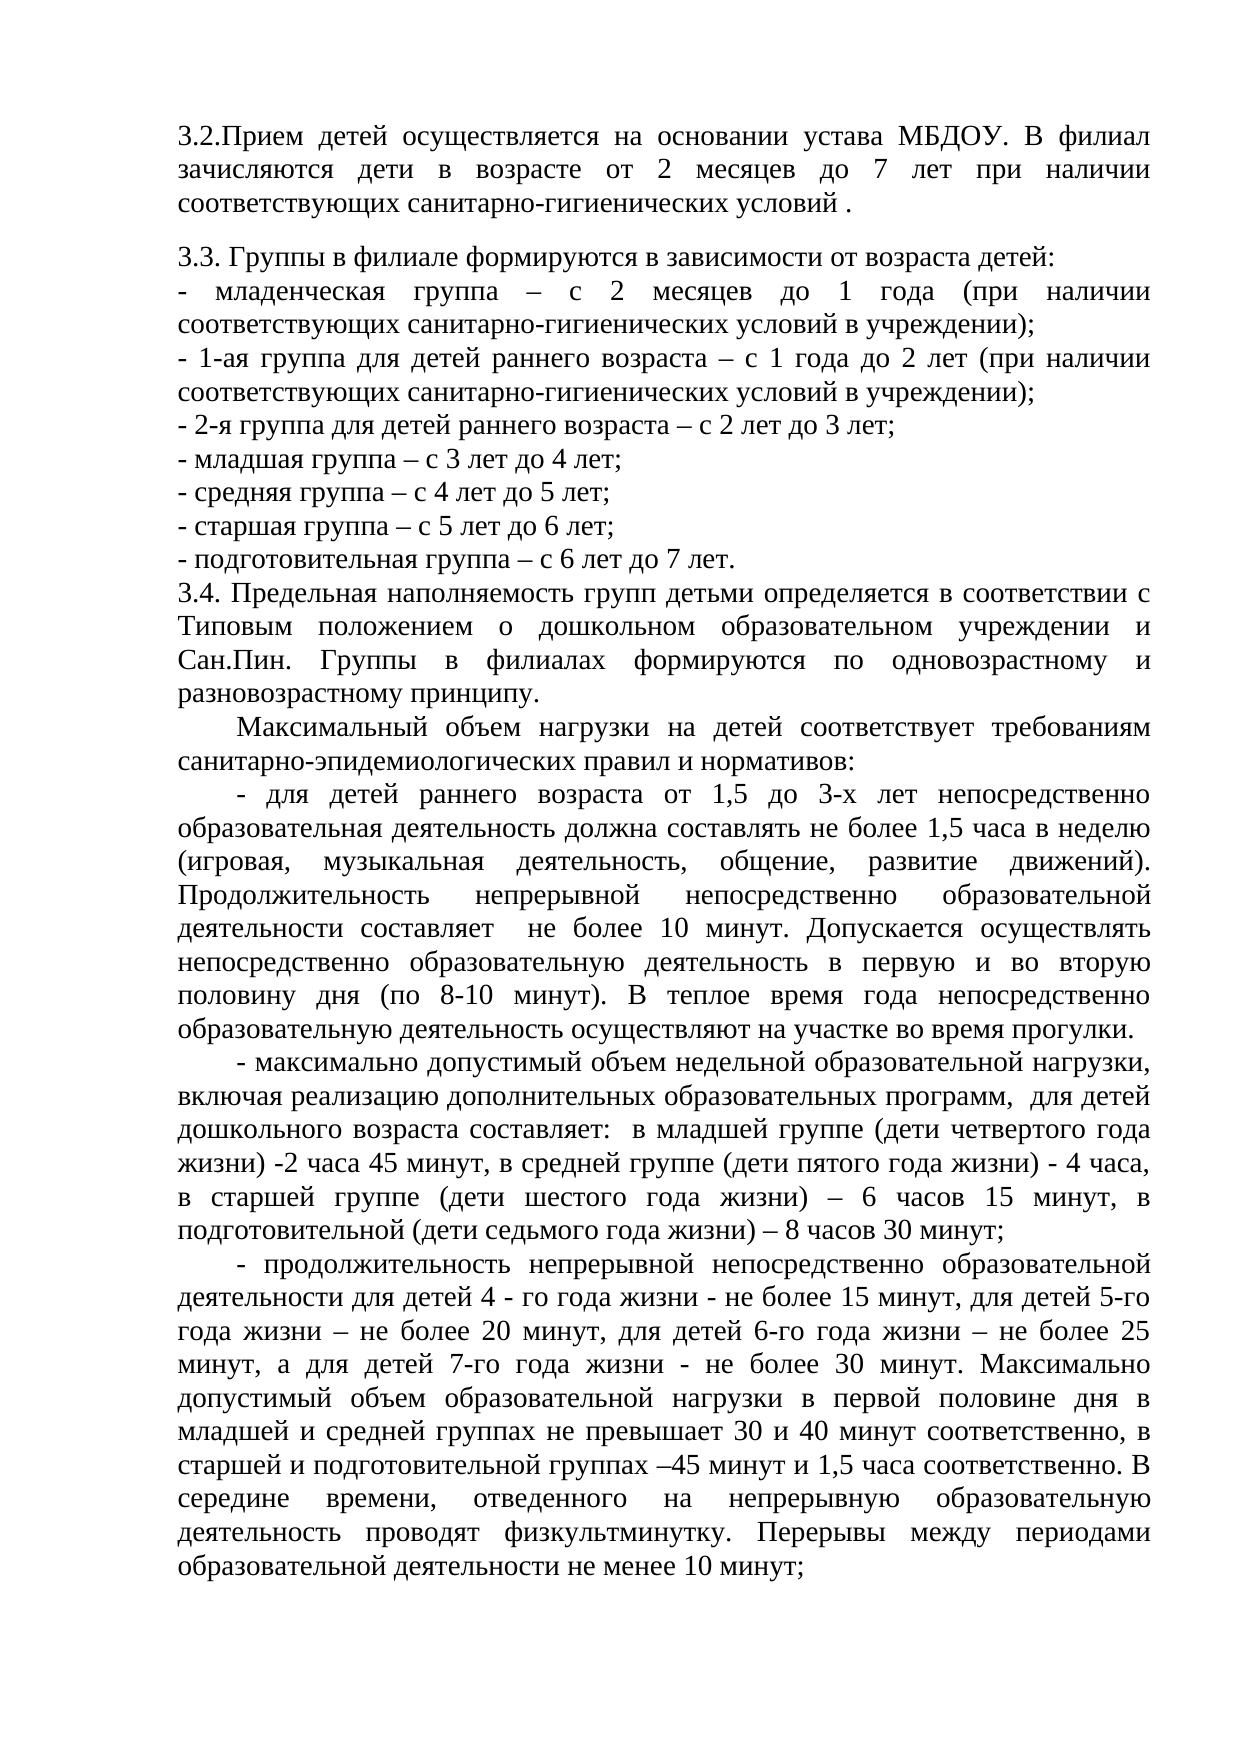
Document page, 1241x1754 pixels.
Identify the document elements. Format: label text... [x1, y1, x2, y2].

text - для детей раннего возраста от 1,5 до 3-х лет непосредственно образовательная деятельность должна составлять не более 1,5 часа в неделю (игровая, музыкальная деятельность, общение, развитие движений). Продолжительность непрерывной непосредственно образовательной деятельности составляет не более 10 минут. Допускается осуществлять непосредственно образовательную деятельность в первую и во вторую половину дня (по 8-10 минут). В теплое время года непосредственно образовательную деятельность осуществляют на участке во время прогулки. [177, 776, 1152, 1044]
text - максимально допустимый объем недельной образовательной нагрузки, включая реализацию дополнительных образовательных программ, для детей дошкольного возраста составляет: в младшей группе (дети четвертого года жизни) -2 часа 45 минут, в средней группе (дети пятого года жизни) - 4 часа, в старшей группе (дети шестого года жизни) – 6 часов 15 минут, в подготовительной (дети седьмого года жизни) – 8 часов 30 минут; [177, 1044, 1152, 1246]
text - 2-я группа для детей раннего возраста – с 2 лет до 3 лет; [177, 407, 1152, 441]
text - продолжительность непрерывной непосредственно образовательной деятельности для детей 4 - го года жизни - не более 15 минут, для детей 5-го года жизни – не более 20 минут, для детей 6-го года жизни – не более 25 минут, а для детей 7-го года жизни - не более 30 минут. Максимально допустимый объем образовательной нагрузки в первой половине дня в младшей и средней группах не превышает 30 и 40 минут соответственно, в старшей и подготовительной группах –45 минут и 1,5 часа соответственно. В середине времени, отведенного на непрерывную образовательную деятельность проводят физкультминутку. Перерывы между периодами образовательной деятельности не менее 10 минут; [177, 1246, 1152, 1581]
text 3.2.Прием детей осуществляется на основании устава МБДОУ. В филиал зачисляются дети в возрасте от 2 месяцев до 7 лет при наличии соответствующих санитарно-гигиенических условий . [177, 118, 1152, 219]
text - средняя группа – с 4 лет до 5 лет; [177, 474, 1152, 508]
text - младшая группа – с 3 лет до 4 лет; [177, 441, 1152, 474]
text - 1-ая группа для детей раннего возраста – с 1 года до 2 лет (при наличии соответствующих санитарно-гигиенических условий в учреждении); [177, 340, 1152, 407]
text Максимальный объем нагрузки на детей соответствует требованиям санитарно-эпидемиологических правил и нормативов: [177, 709, 1152, 776]
text 3.4. Предельная наполняемость групп детьми определяется в соответствии с Типовым положением о дошкольном образовательном учреждении и Сан.Пин. Группы в филиалах формируются по одновозрастному и разновозрастному принципу. [177, 575, 1152, 709]
text 3.3. Группы в филиале формируются в зависимости от возраста детей: [177, 239, 1152, 273]
text - старшая группа – с 5 лет до 6 лет; [177, 508, 1152, 541]
text - подготовительная группа – с 6 лет до 7 лет. [177, 541, 1152, 575]
text - младенческая группа – с 2 месяцев до 1 года (при наличии соответствующих санитарно-гигиенических условий в учреждении); [177, 273, 1152, 340]
